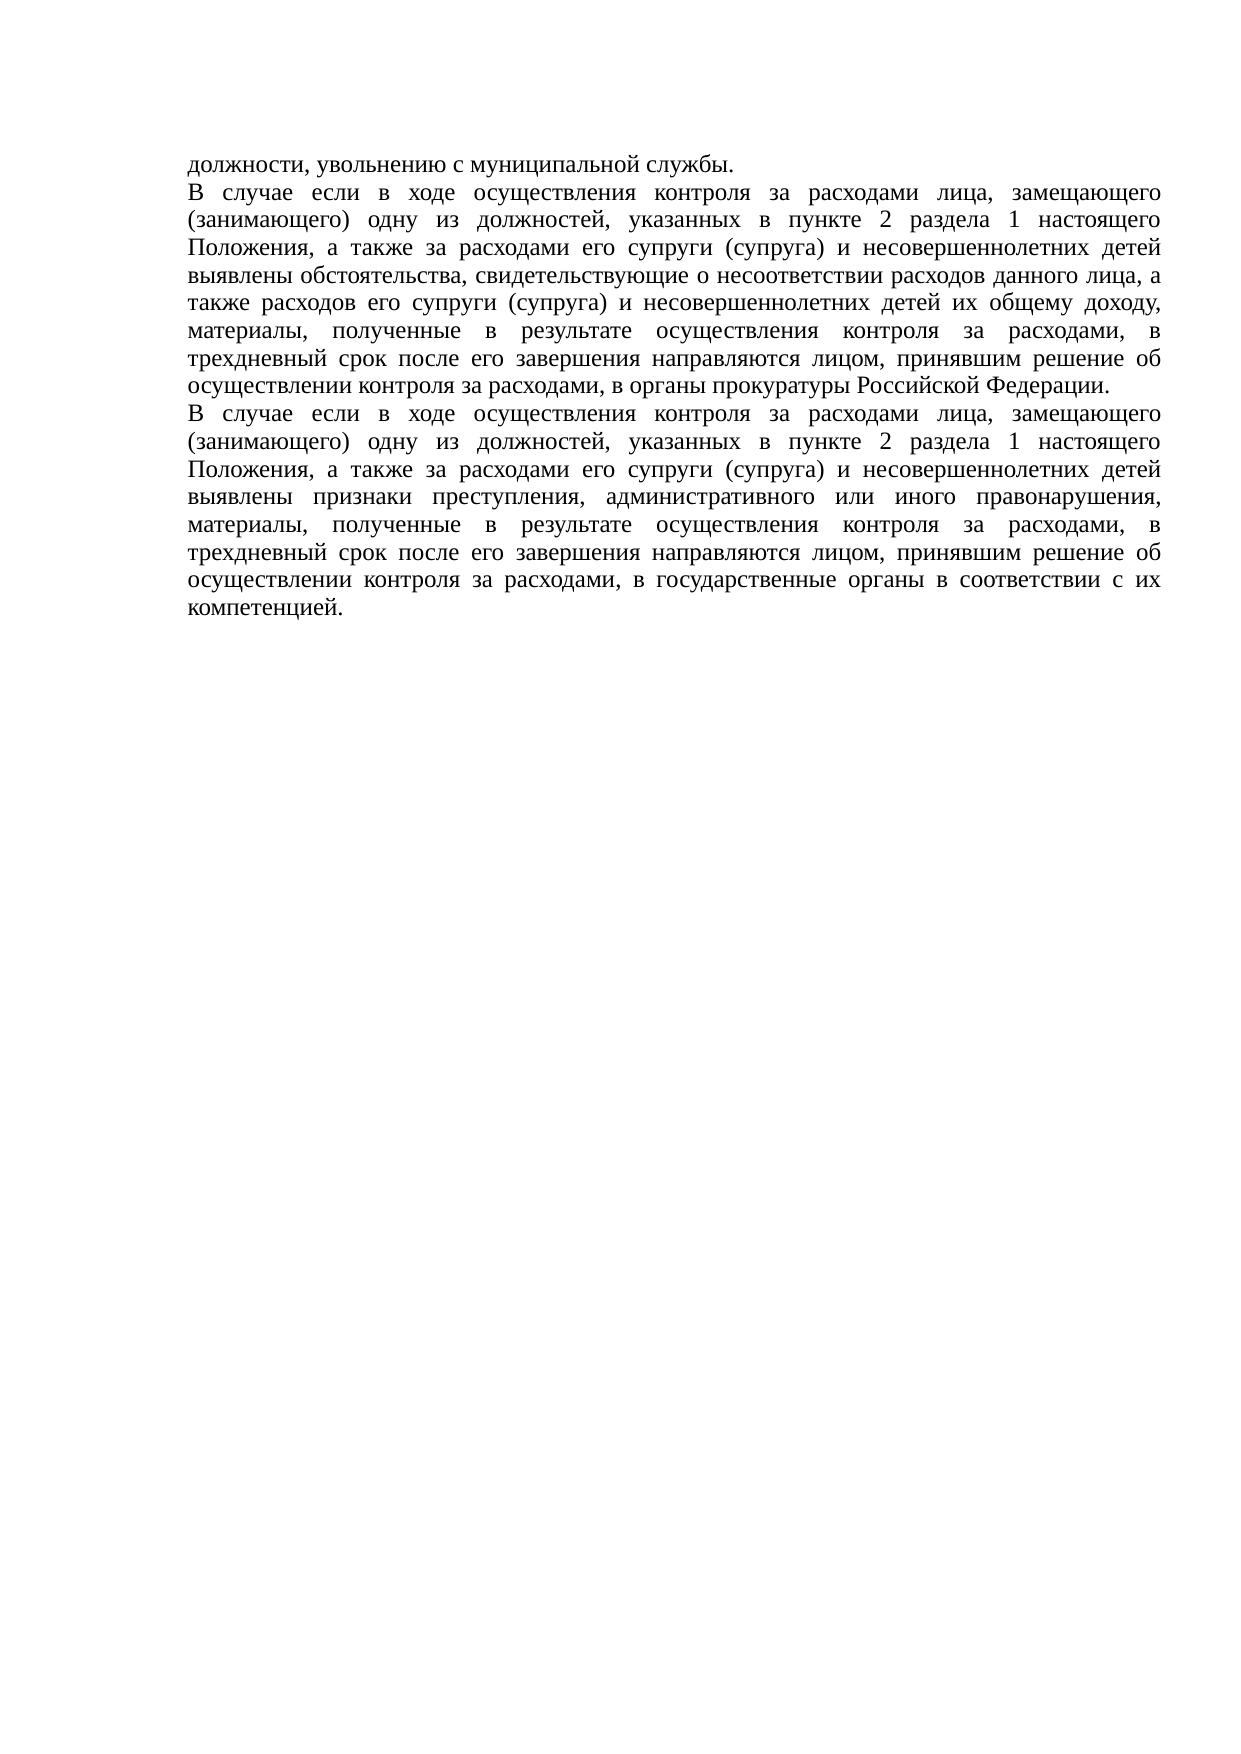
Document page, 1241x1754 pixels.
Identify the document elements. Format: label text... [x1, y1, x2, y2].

text В случае если в ходе осуществления контроля за расходами лица, замещающего (занимающего) одну из должностей, указанных в пункте 2 раздела 1 настоящего Положения, а также за расходами его супруги (супруга) и несовершеннолетних детей выявлены признаки преступления, административного или иного правонарушения, материалы, полученные в результате осуществления контроля за расходами, в трехдневный срок после его завершения направляются лицом, принявшим решение об осуществлении контроля за расходами, в государственные органы в соответствии с их компетенцией. [187, 399, 1162, 621]
text должности, увольнению с муниципальной службы. [187, 150, 1162, 178]
text В случае если в ходе осуществления контроля за расходами лица, замещающего (занимающего) одну из должностей, указанных в пункте 2 раздела 1 настоящего Положения, а также за расходами его супруги (супруга) и несовершеннолетних детей выявлены обстоятельства, свидетельствующие о несоответствии расходов данного лица, а также расходов его супруги (супруга) и несовершеннолетних детей их общему доходу, материалы, полученные в результате осуществления контроля за расходами, в трехдневный срок после его завершения направляются лицом, принявшим решение об осуществлении контроля за расходами, в органы прокуратуры Российской Федерации. [187, 178, 1162, 399]
